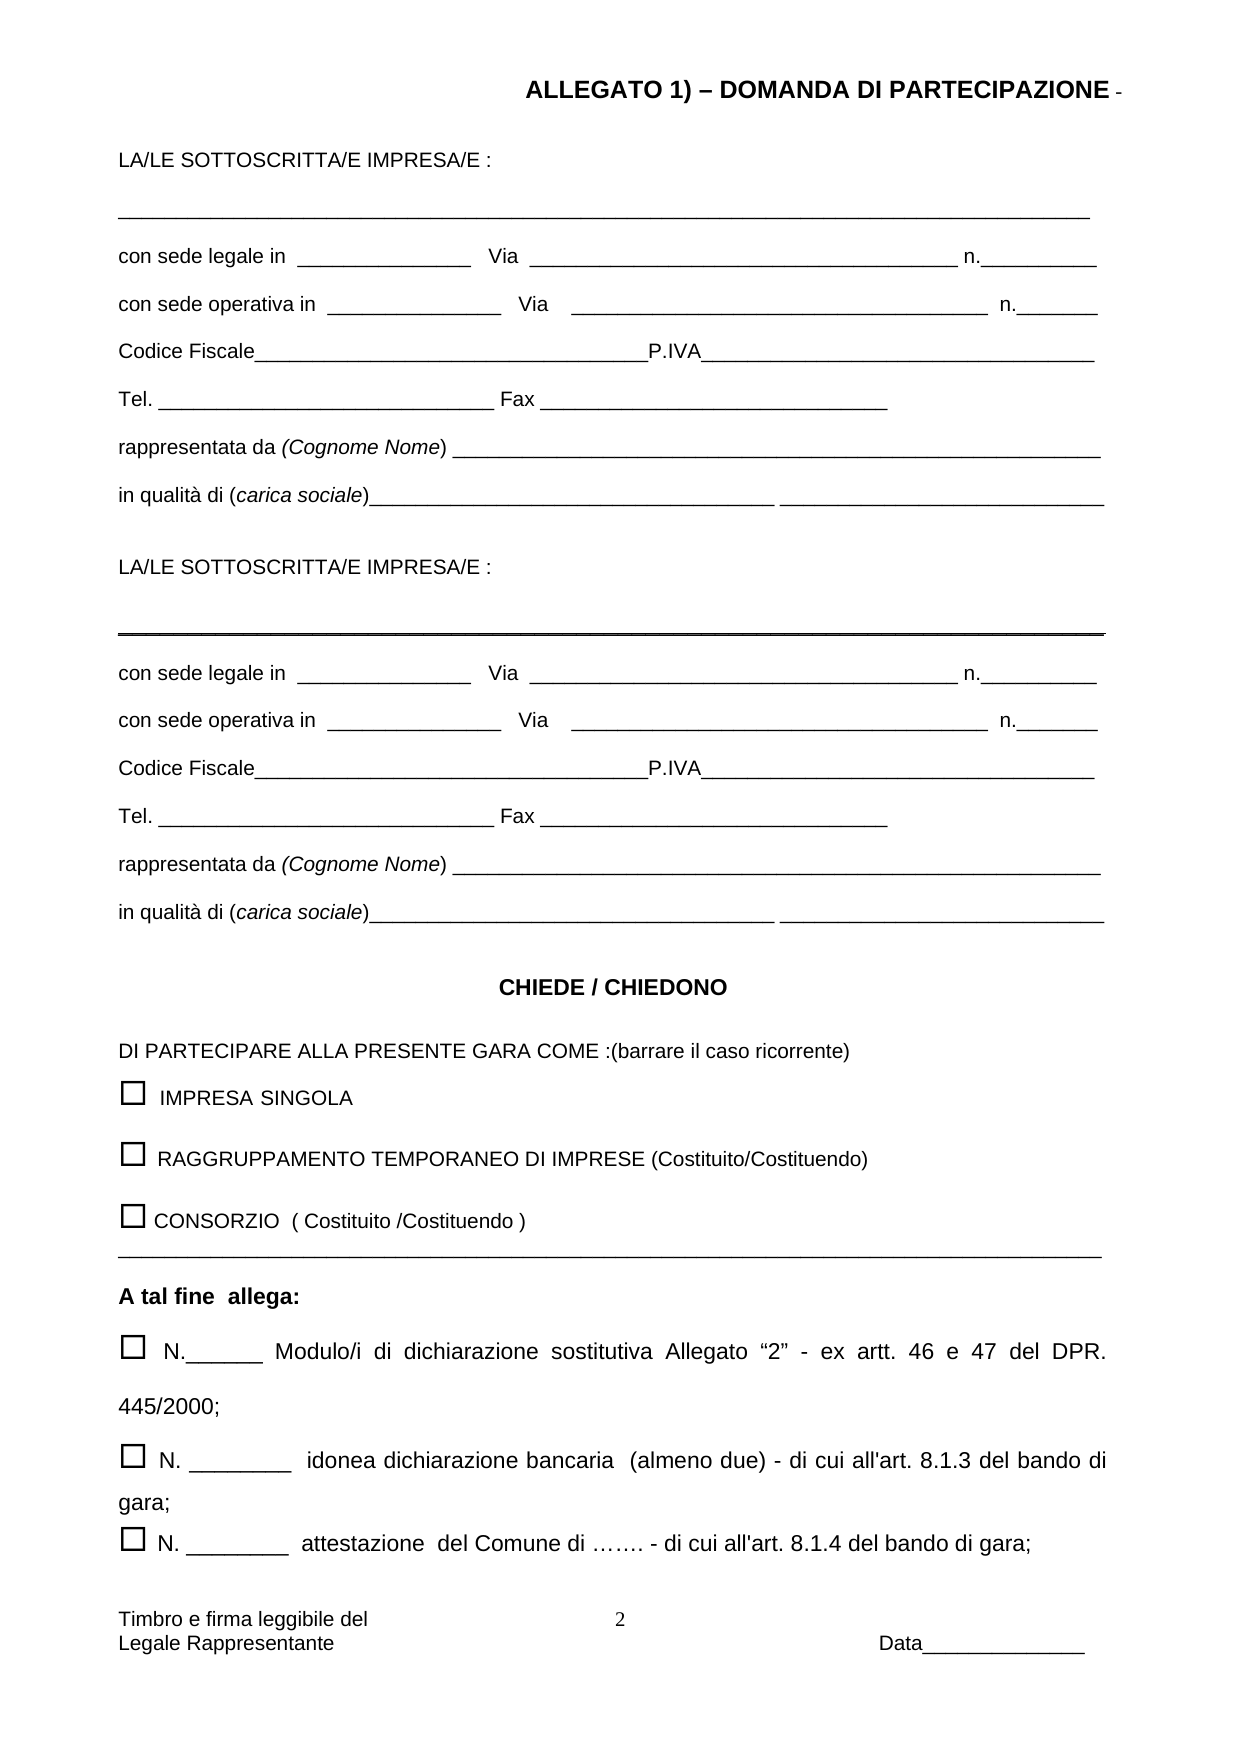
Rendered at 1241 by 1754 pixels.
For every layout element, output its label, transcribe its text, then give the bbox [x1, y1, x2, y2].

text LA/LE SOTTOSCRITTA/E IMPRESA/E : [118, 555, 1108, 579]
text _____________________________________________________________________________________ [118, 1235, 1108, 1259]
text  RAGGRUPPAMENTO TEMPORANEO DI IMPRESE (Costituito/Costituendo) [118, 1143, 1108, 1174]
text  N.______ Modulo/i di dichiarazione sostitutiva Allegato “2” - ex artt. 46 e 47 del DPR. 445/2000; [118, 1336, 1108, 1419]
text rappresentata da (Cognome Nome) ________________________________________________________ [118, 435, 1108, 459]
text CHIEDE / CHIEDONO [118, 974, 1108, 1001]
text in qualità di (carica sociale)___________________________________ ____________________________ [118, 483, 1108, 507]
text  CONSORZIO ( Costituito /Costituendo ) [118, 1205, 1108, 1235]
text Codice Fiscale__________________________________P.IVA__________________________________ [118, 339, 1108, 363]
text ____________________________________________________________________________________ [118, 196, 1108, 219]
text  IMPRESA SINGOLA [118, 1082, 1108, 1112]
text con sede legale in _______________ Via _____________________________________ n.__________ [118, 243, 1108, 267]
text A tal fine allega: [118, 1283, 1108, 1309]
text con sede legale in _______________ Via _____________________________________ n.__________ [118, 660, 1108, 684]
text con sede operativa in _______________ Via ____________________________________ n._______ [118, 708, 1108, 732]
text LA/LE SOTTOSCRITTA/E IMPRESA/E : [118, 148, 1108, 172]
text _______________________________________________________________________ [118, 608, 1108, 636]
text in qualità di (carica sociale)___________________________________ ____________________________ [118, 900, 1108, 924]
text  N. ________ idonea dichiarazione bancaria (almeno due) - di cui all'art. 8.1.3 del bando di gara; [118, 1445, 1108, 1515]
text Codice Fiscale__________________________________P.IVA__________________________________ [118, 756, 1108, 780]
text Tel. _____________________________ Fax ______________________________ [118, 804, 1108, 828]
text DI PARTECIPARE ALLA PRESENTE GARA COME :(barrare il caso ricorrente) [118, 1039, 1108, 1063]
text Tel. _____________________________ Fax ______________________________ [118, 387, 1108, 411]
text  N. ________ attestazione del Comune di ……. - di cui all'art. 8.1.4 del bando di gara; [118, 1528, 1108, 1558]
text rappresentata da (Cognome Nome) ________________________________________________________ [118, 852, 1108, 876]
text con sede operativa in _______________ Via ____________________________________ n._______ [118, 291, 1108, 315]
